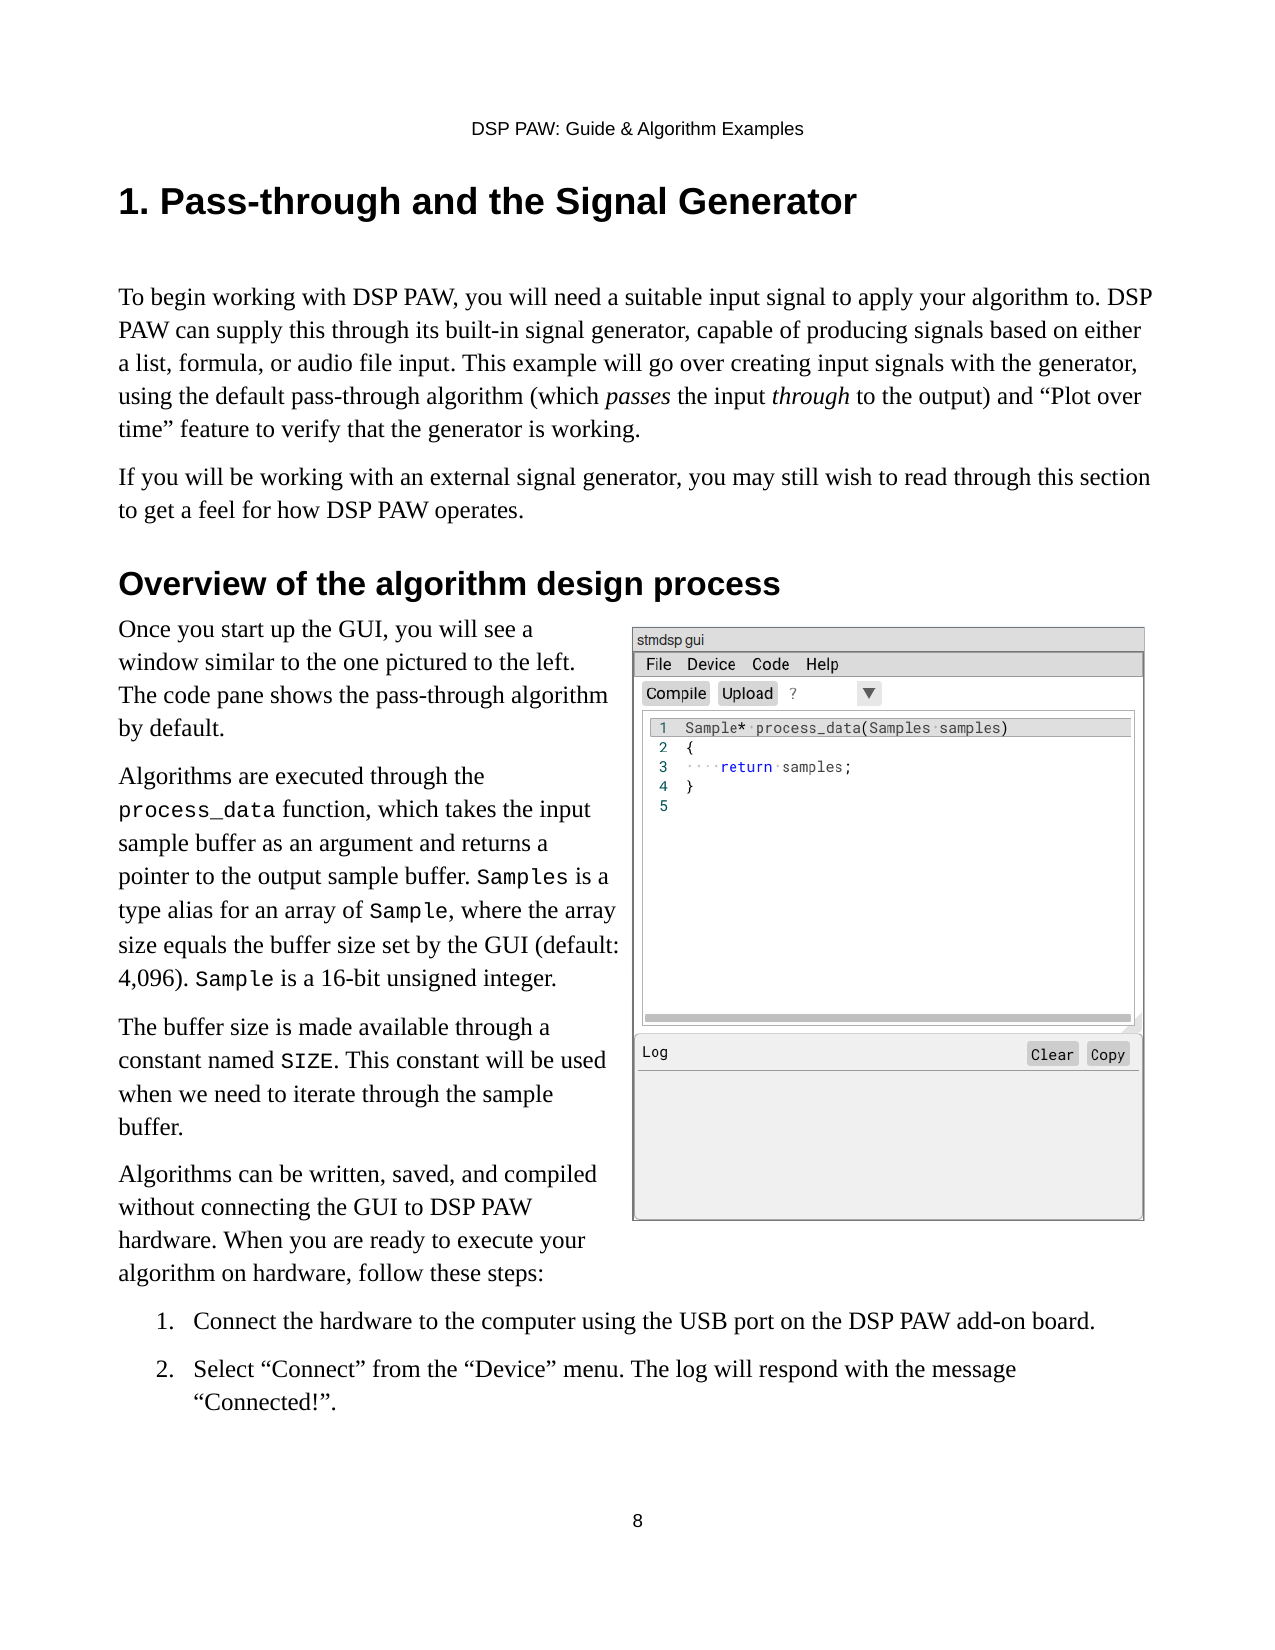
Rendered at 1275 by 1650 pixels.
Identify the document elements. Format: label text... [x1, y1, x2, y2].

text To begin working with DSP PAW, you will need a suitable input signal to apply your algorithm to. DSP PAW can supply this through its built-in signal generator, capable of producing signals based on either a list, formula, or audio file input. This example will go over creating input signals with the generator, using the default pass-through algorithm (which passes the input through to the output) and “Plot over time” feature to verify that the generator is working. [118, 282, 1157, 443]
text Algorithms are executed through the process_data function, which takes the input sample buffer as an argument and returns a pointer to the output sample buffer. Samples is a type alias for an array of Sample, where the array size equals the buffer size set by the GUI (default: 4,096). Sample is a 16-bit unsigned integer. [118, 761, 619, 993]
text The buffer size is made available through a constant named SIZE. This constant will be used when we need to iterate through the sample buffer. [118, 1012, 619, 1141]
picture [631, 626, 1145, 1221]
subtitle 1. Pass-through and the Signal Generator [118, 179, 1157, 222]
text If you will be working with an external signal generator, you may still wish to read through this section to get a feel for how DSP PAW operates. [118, 462, 1157, 524]
list Select “Connect” from the “Device” menu. The log will respond with the message “Connected!”. [156, 1354, 1157, 1416]
list Connect the hardware to the computer using the USB port on the DSP PAW add-on board. [156, 1306, 1157, 1335]
text Once you start up the GUI, you will see a window similar to the one pictured to the left. The code pane shows the pass-through algorithm by default. [118, 614, 1157, 1232]
subtitle Overview of the algorithm design process [118, 563, 1157, 602]
text Algorithms can be written, saved, and compiled without connecting the GUI to DSP PAW hardware. When you are ready to execute your algorithm on hardware, follow these steps: [118, 1159, 1157, 1287]
